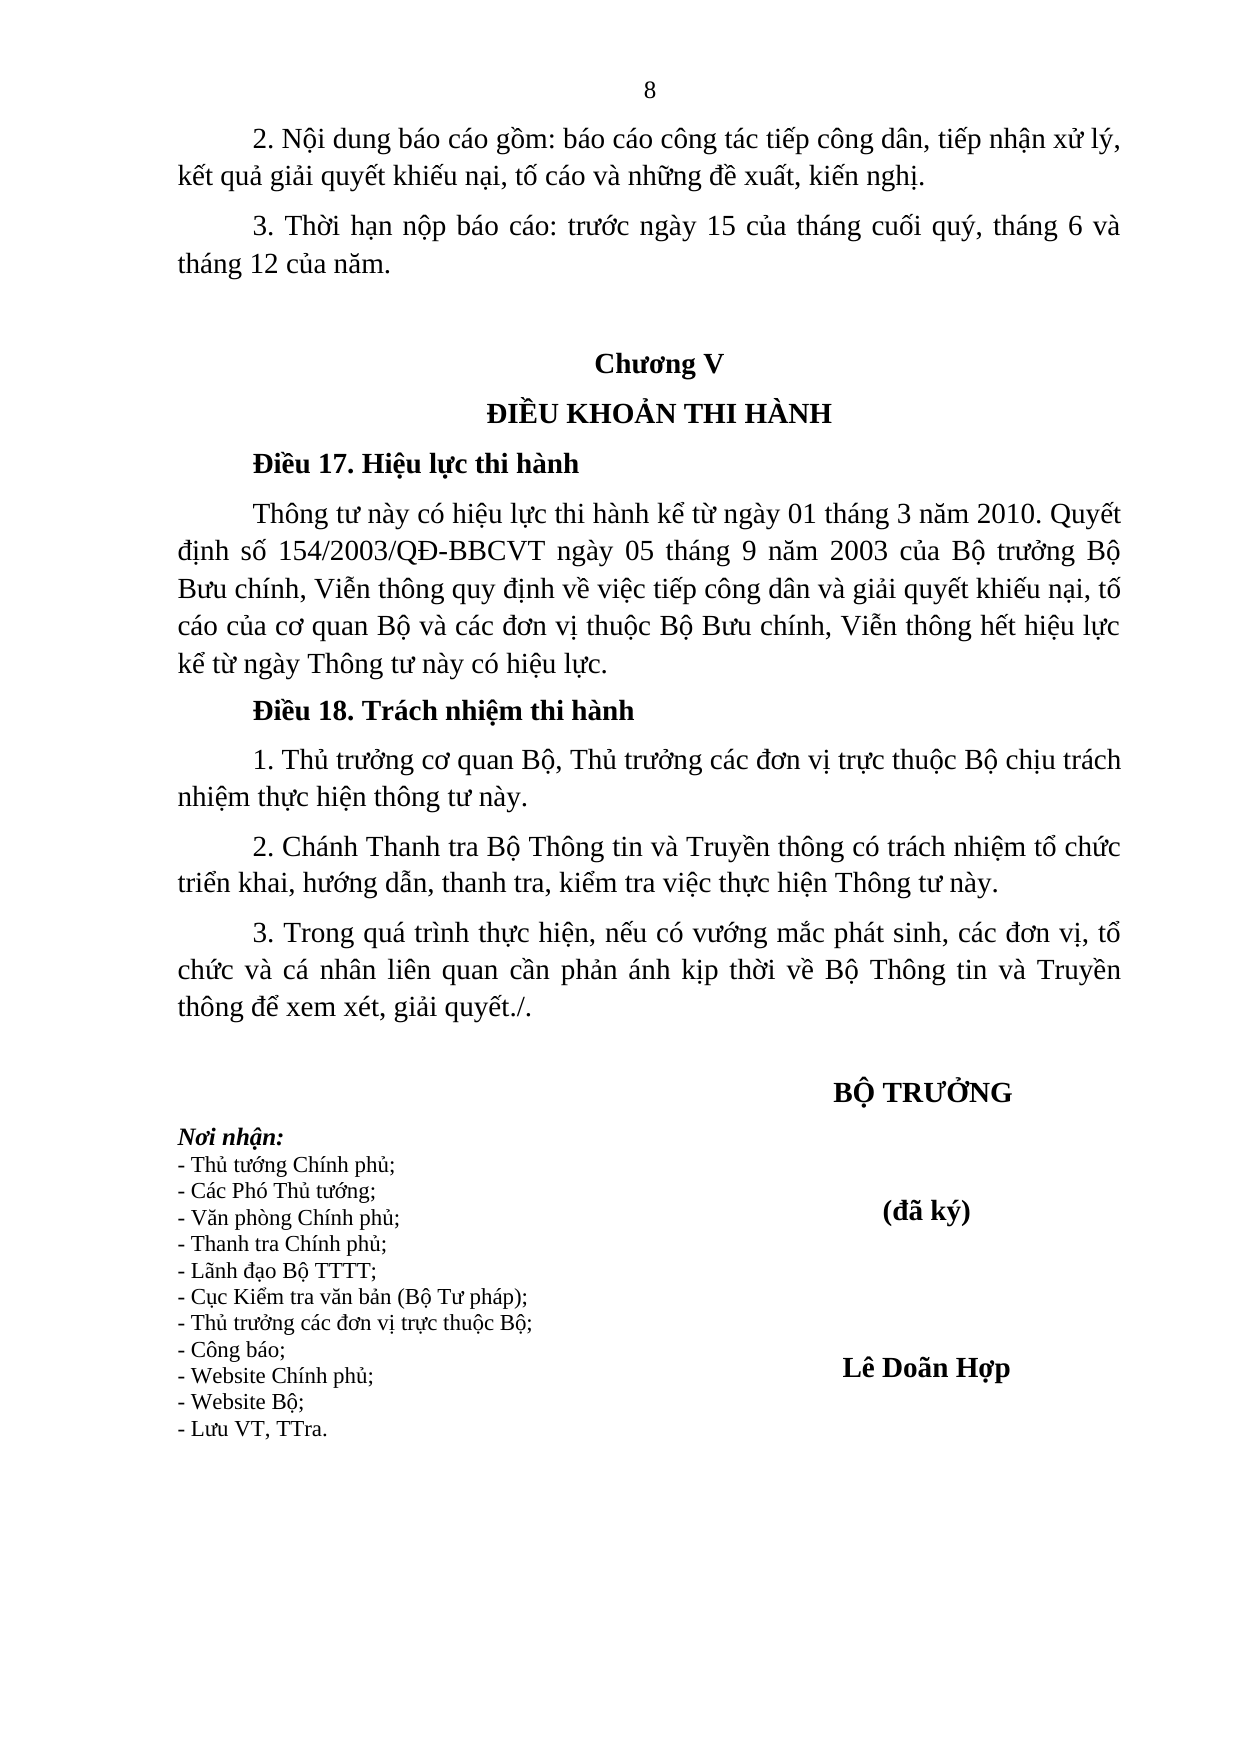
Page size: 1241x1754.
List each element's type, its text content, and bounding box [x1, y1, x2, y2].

text 2. Nội dung báo cáo gồm: báo cáo công tác tiếp công dân, tiếp nhận xử lý, kết quả giải quyết khiếu nại, tố cáo và những đề xuất, kiến nghị. [177, 118, 1122, 193]
text 1. Thủ trưởng cơ quan Bộ, Thủ trưởng các đơn vị trực thuộc Bộ chịu trách nhiệm thực hiện thông tư này. [177, 742, 1122, 813]
text Thông tư này có hiệu lực thi hành kể từ ngày 01 tháng 3 năm 2010. Quyết định số 154/2003/QĐ-BBCVT ngày 05 tháng 9 năm 2003 của Bộ trưởng Bộ Bưu chính, Viễn thông quy định về việc tiếp công dân và giải quyết khiếu nại, tố cáo của cơ quan Bộ và các đơn vị thuộc Bộ Bưu chính, Viễn thông hết hiệu lực kể từ ngày Thông tư này có hiệu lực. [177, 493, 1122, 681]
table_header [166, 1075, 680, 1122]
text 3. Thời hạn nộp báo cáo: trước ngày 15 của tháng cuối quý, tháng 6 và tháng 12 của năm. [177, 206, 1122, 281]
table_cell Nơi nhận: - Thủ tướng Chính phủ; - Các Phó Thủ tướng; - Văn phòng Chính phủ; - Thanh tra Chính phủ; - Lãnh đạo Bộ TTTT; - Cục Kiểm tra văn bản (Bộ Tư pháp); - Thủ trưởng các đơn vị trực thuộc Bộ; - Công báo; - Website Chính phủ; - Website Bộ; - Lưu VT, TTra. [166, 1123, 680, 1441]
text Điều 17. Hiệu lực thi hành [177, 443, 1122, 481]
text 3. Trong quá trình thực hiện, nếu có vướng mắc phát sinh, các đơn vị, tổ chức và cá nhân liên quan cần phản ánh kịp thời về Bộ Thông tin và Truyền thông để xem xét, giải quyết./. [177, 915, 1122, 1022]
table_header BỘ TR­ƯỞNG [680, 1075, 1173, 1122]
text 2. Chánh Thanh tra Bộ Thông tin và Truyền thông có trách nhiệm tổ chức triển khai, hướng dẫn, thanh tra, kiểm tra việc thực hiện Thông tư này. [177, 829, 1122, 899]
text ĐIỀU KHOẢN THI HÀNH [196, 393, 1122, 431]
table_cell (đã ký) Lê Doãn Hợp [680, 1123, 1173, 1441]
text Điều 18. Trách nhiệm thi hành [177, 693, 1122, 727]
text Chương V [196, 343, 1122, 381]
